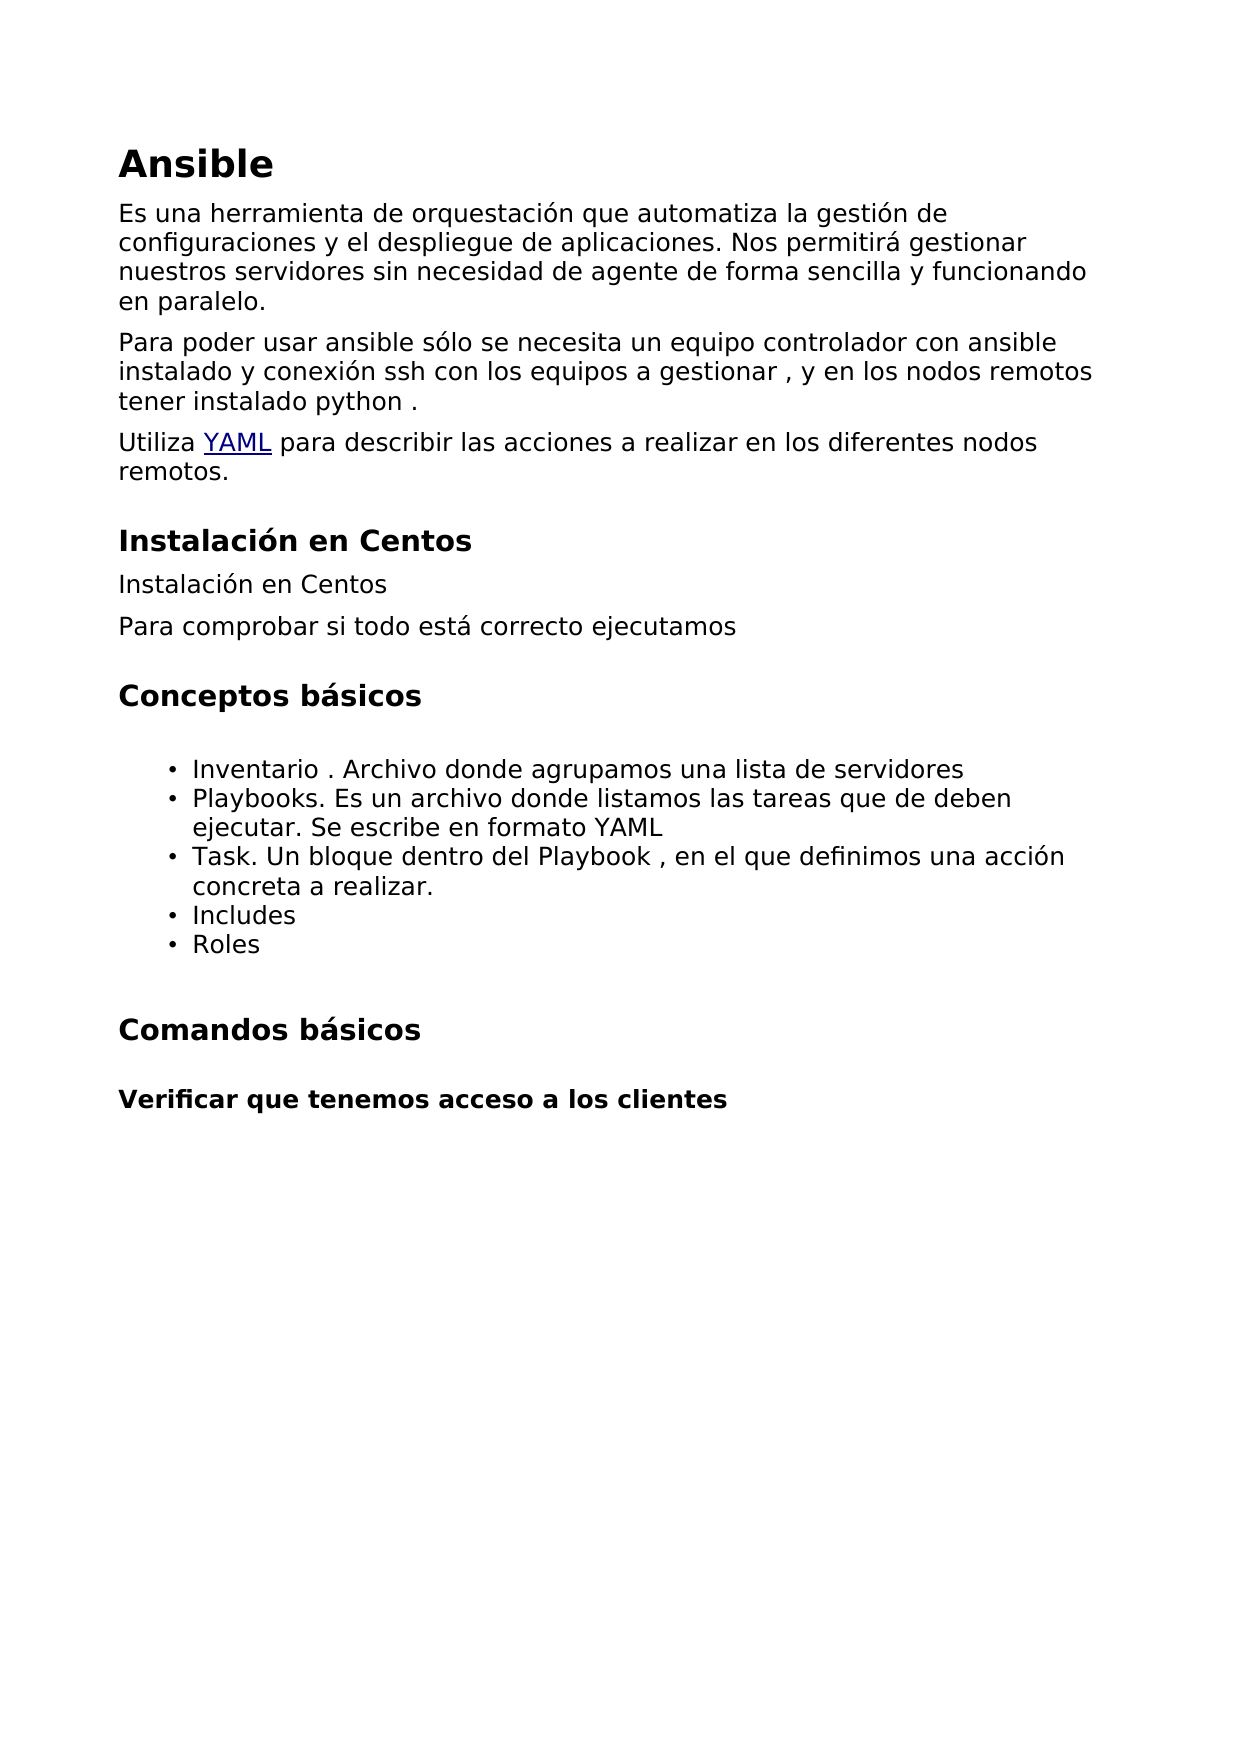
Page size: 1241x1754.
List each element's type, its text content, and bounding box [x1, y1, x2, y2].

text Para comprobar si todo está correcto ejecutamos [118, 612, 1122, 642]
subtitle Ansible [118, 143, 1122, 187]
subtitle Conceptos básicos [118, 679, 1122, 713]
text Para poder usar ansible sólo se necesita un equipo controlador con ansible instalado y conexión ssh con los equipos a gestionar , y en los nodos remotos tener instalado python . [118, 328, 1122, 416]
text Instalación en Centos [118, 571, 1122, 600]
list Task. Un bloque dentro del Playbook , en el que definimos una acción concreta a realizar. [177, 842, 1122, 901]
list Includes [177, 901, 1122, 930]
list Inventario . Archivo donde agrupamos una lista de servidores [177, 755, 1122, 784]
list Roles [177, 930, 1122, 959]
subtitle Comandos básicos [118, 1014, 1122, 1048]
subtitle Instalación en Centos [118, 524, 1122, 558]
list Playbooks. Es un archivo donde listamos las tareas que de deben ejecutar. Se escribe en formato YAML [177, 784, 1122, 842]
text Es una herramienta de orquestación que automatiza la gestión de configuraciones y el despliegue de aplicaciones. Nos permitirá gestionar nuestros servidores sin necesidad de agente de forma sencilla y funcionando en paralelo. [118, 199, 1122, 316]
text Utiliza YAML para describir las acciones a realizar en los diferentes nodos remotos. [118, 428, 1122, 487]
subtitle Verificar que tenemos acceso a los clientes [118, 1085, 1122, 1114]
